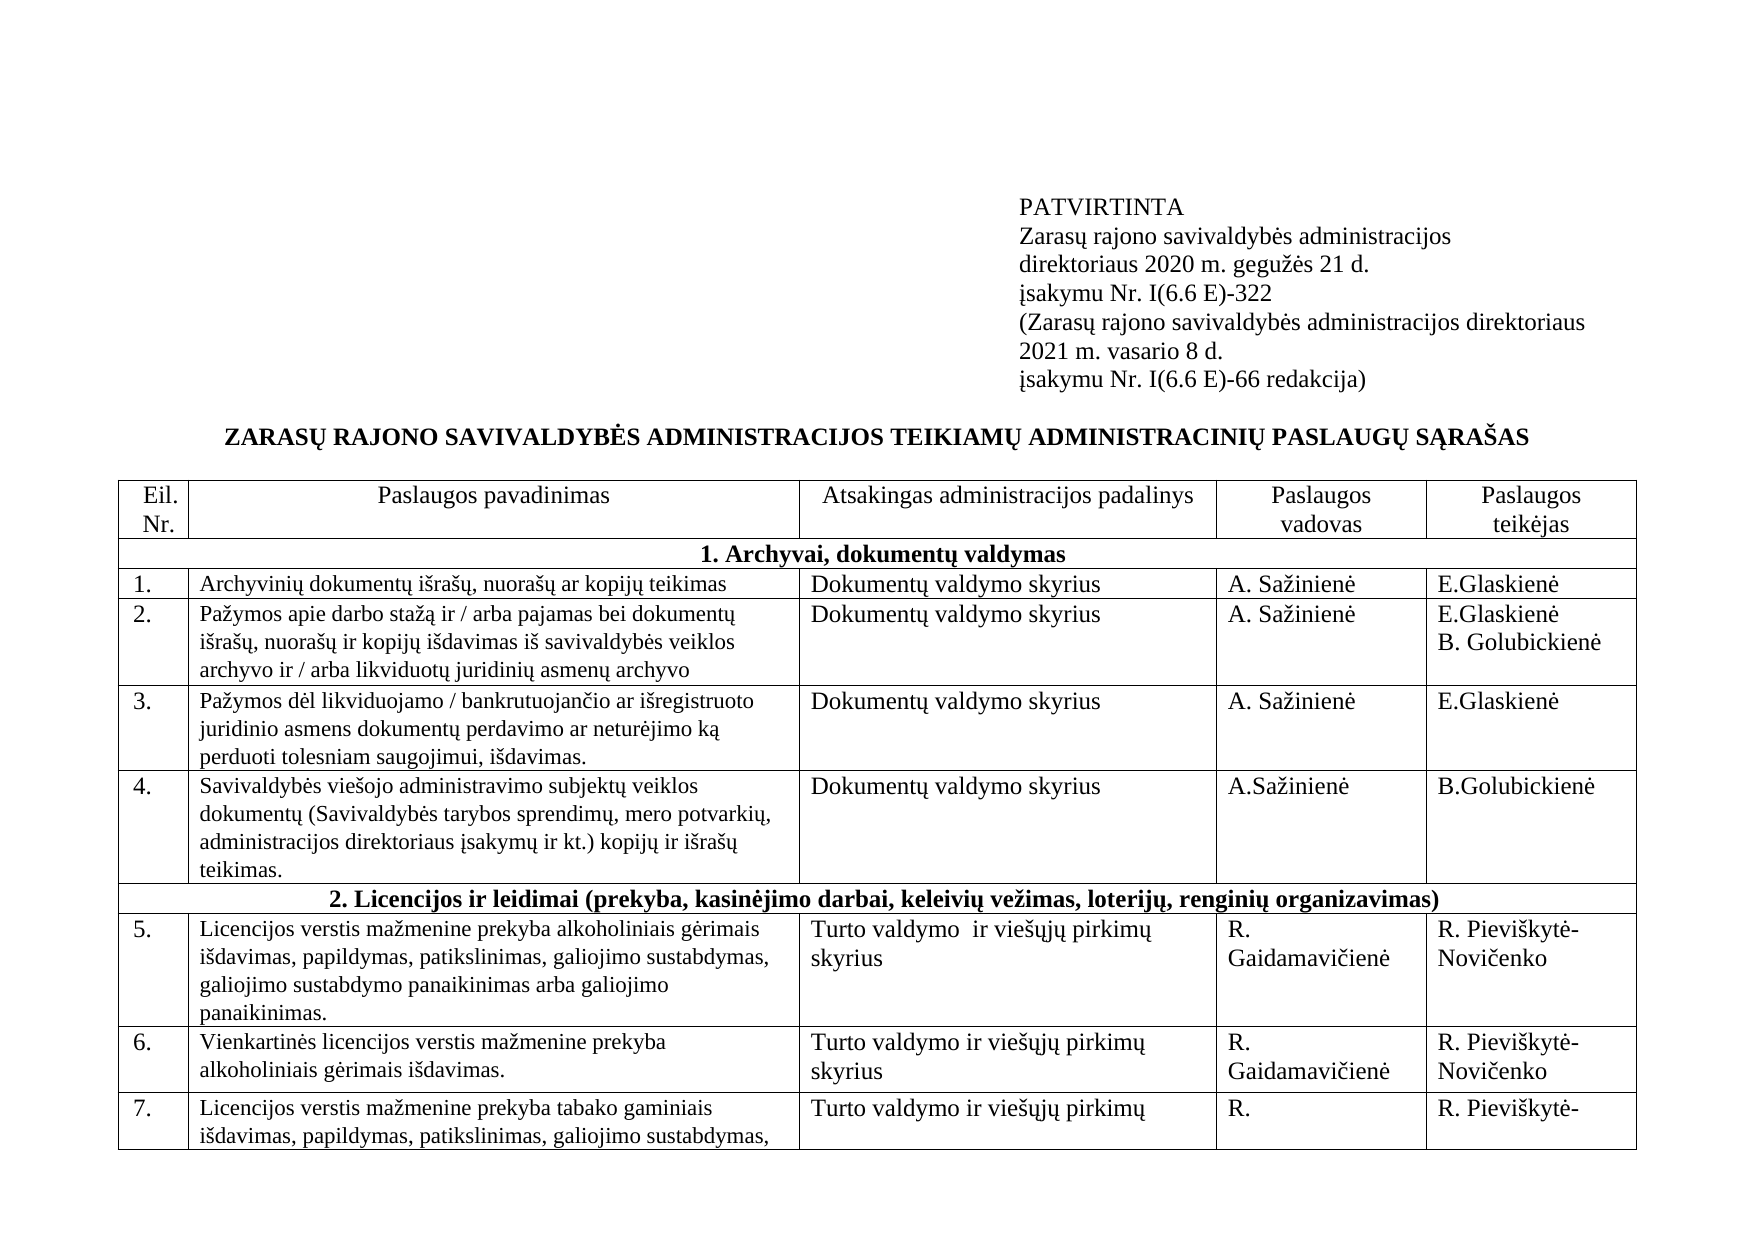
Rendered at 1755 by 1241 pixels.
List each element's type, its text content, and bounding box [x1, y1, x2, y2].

table_cell 2. Licencijos ir leidimai (prekyba, kasinėjimo darbai, keleivių vežimas, loterijų, renginių organizavimas) [119, 884, 1636, 913]
text Zarasų rajono savivaldybės administracijos [1019, 221, 1636, 249]
table_cell B.Golubickienė [1427, 771, 1636, 883]
table_cell Dokumentų valdymo skyrius [800, 569, 1216, 598]
table_cell R. Gaidamavičienė [1217, 1027, 1426, 1092]
table_cell Savivaldybės viešojo administravimo subjektų veiklos dokumentų (Savivaldybės tarybos sprendimų, mero potvarkių, administracijos direktoriaus įsakymų ir kt.) kopijų ir išrašų teikimas. [189, 771, 799, 883]
text įsakymu Nr. I(6.6 E)-322 [1019, 278, 1636, 307]
table_cell R. [1217, 1093, 1426, 1149]
text ZARASŲ RAJONO SAVIVALDYBĖS ADMINISTRACIJOS TEIKIAMŲ ADMINISTRACINIŲ PASLAUGŲ SĄRAŠAS [118, 422, 1636, 451]
table_cell 3. [119, 686, 188, 770]
table_cell Turto valdymo ir viešųjų pirkimų [800, 1093, 1216, 1149]
table_header Paslaugos vadovas [1217, 481, 1426, 538]
text 2021 m. vasario 8 d. [1019, 336, 1636, 364]
table_cell Turto valdymo ir viešųjų pirkimų skyrius [800, 914, 1216, 1026]
table_cell Turto valdymo ir viešųjų pirkimų skyrius [800, 1027, 1216, 1092]
table_cell R. Pieviškytė- [1427, 1093, 1636, 1149]
table_cell Vienkartinės licencijos verstis mažmenine prekyba alkoholiniais gėrimais išdavimas. [189, 1027, 799, 1092]
table_cell Archyvinių dokumentų išrašų, nuorašų ar kopijų teikimas [189, 569, 799, 598]
table_cell A.Sažinienė [1217, 771, 1426, 883]
table_cell 5. [119, 914, 188, 1026]
table_cell 1. [119, 569, 188, 598]
table_cell Pažymos apie darbo stažą ir / arba pajamas bei dokumentų išrašų, nuorašų ir kopijų išdavimas iš savivaldybės veiklos archyvo ir / arba likviduotų juridinių asmenų archyvo [189, 599, 799, 685]
table_cell 4. [119, 771, 188, 883]
table_header Atsakingas administracijos padalinys [800, 481, 1216, 538]
table_cell Dokumentų valdymo skyrius [800, 599, 1216, 685]
table_cell Dokumentų valdymo skyrius [800, 771, 1216, 883]
text direktoriaus 2020 m. gegužės 21 d. [1019, 249, 1636, 278]
table_cell A. Sažinienė [1217, 569, 1426, 598]
table_cell Dokumentų valdymo skyrius [800, 686, 1216, 770]
table_header Eil. Nr. [119, 481, 188, 538]
text PATVIRTINTA [1019, 192, 1636, 221]
table_cell R. Gaidamavičienė [1217, 914, 1426, 1026]
table_cell Pažymos dėl likviduojamo / bankrutuojančio ar išregistruoto juridinio asmens dokumentų perdavimo ar neturėjimo ką perduoti tolesniam saugojimui, išdavimas. [189, 686, 799, 770]
table_cell 2. [119, 599, 188, 685]
table_cell 6. [119, 1027, 188, 1092]
table_cell E.Glaskienė [1427, 569, 1636, 598]
text (Zarasų rajono savivaldybės administracijos direktoriaus [1019, 307, 1636, 336]
table_cell Licencijos verstis mažmenine prekyba alkoholiniais gėrimais išdavimas, papildymas, patikslinimas, galiojimo sustabdymas, galiojimo sustabdymo panaikinimas arba galiojimo panaikinimas. [189, 914, 799, 1026]
table_header Paslaugos pavadinimas [189, 481, 799, 538]
table_cell 7. [119, 1093, 188, 1149]
table_cell E.Glaskienė B. Golubickienė [1427, 599, 1636, 685]
table_cell A. Sažinienė [1217, 686, 1426, 770]
table_cell R. Pieviškytė-Novičenko [1427, 1027, 1636, 1092]
table_cell 1. Archyvai, dokumentų valdymas [119, 539, 1636, 568]
table_cell E.Glaskienė [1427, 686, 1636, 770]
table_cell A. Sažinienė [1217, 599, 1426, 685]
table_header Paslaugos teikėjas [1427, 481, 1636, 538]
text įsakymu Nr. I(6.6 E)-66 redakcija) [1019, 364, 1636, 393]
table_cell R. Pieviškytė- Novičenko [1427, 914, 1636, 1026]
table_cell Licencijos verstis mažmenine prekyba tabako gaminiais išdavimas, papildymas, patikslinimas, galiojimo sustabdymas, [189, 1093, 799, 1149]
